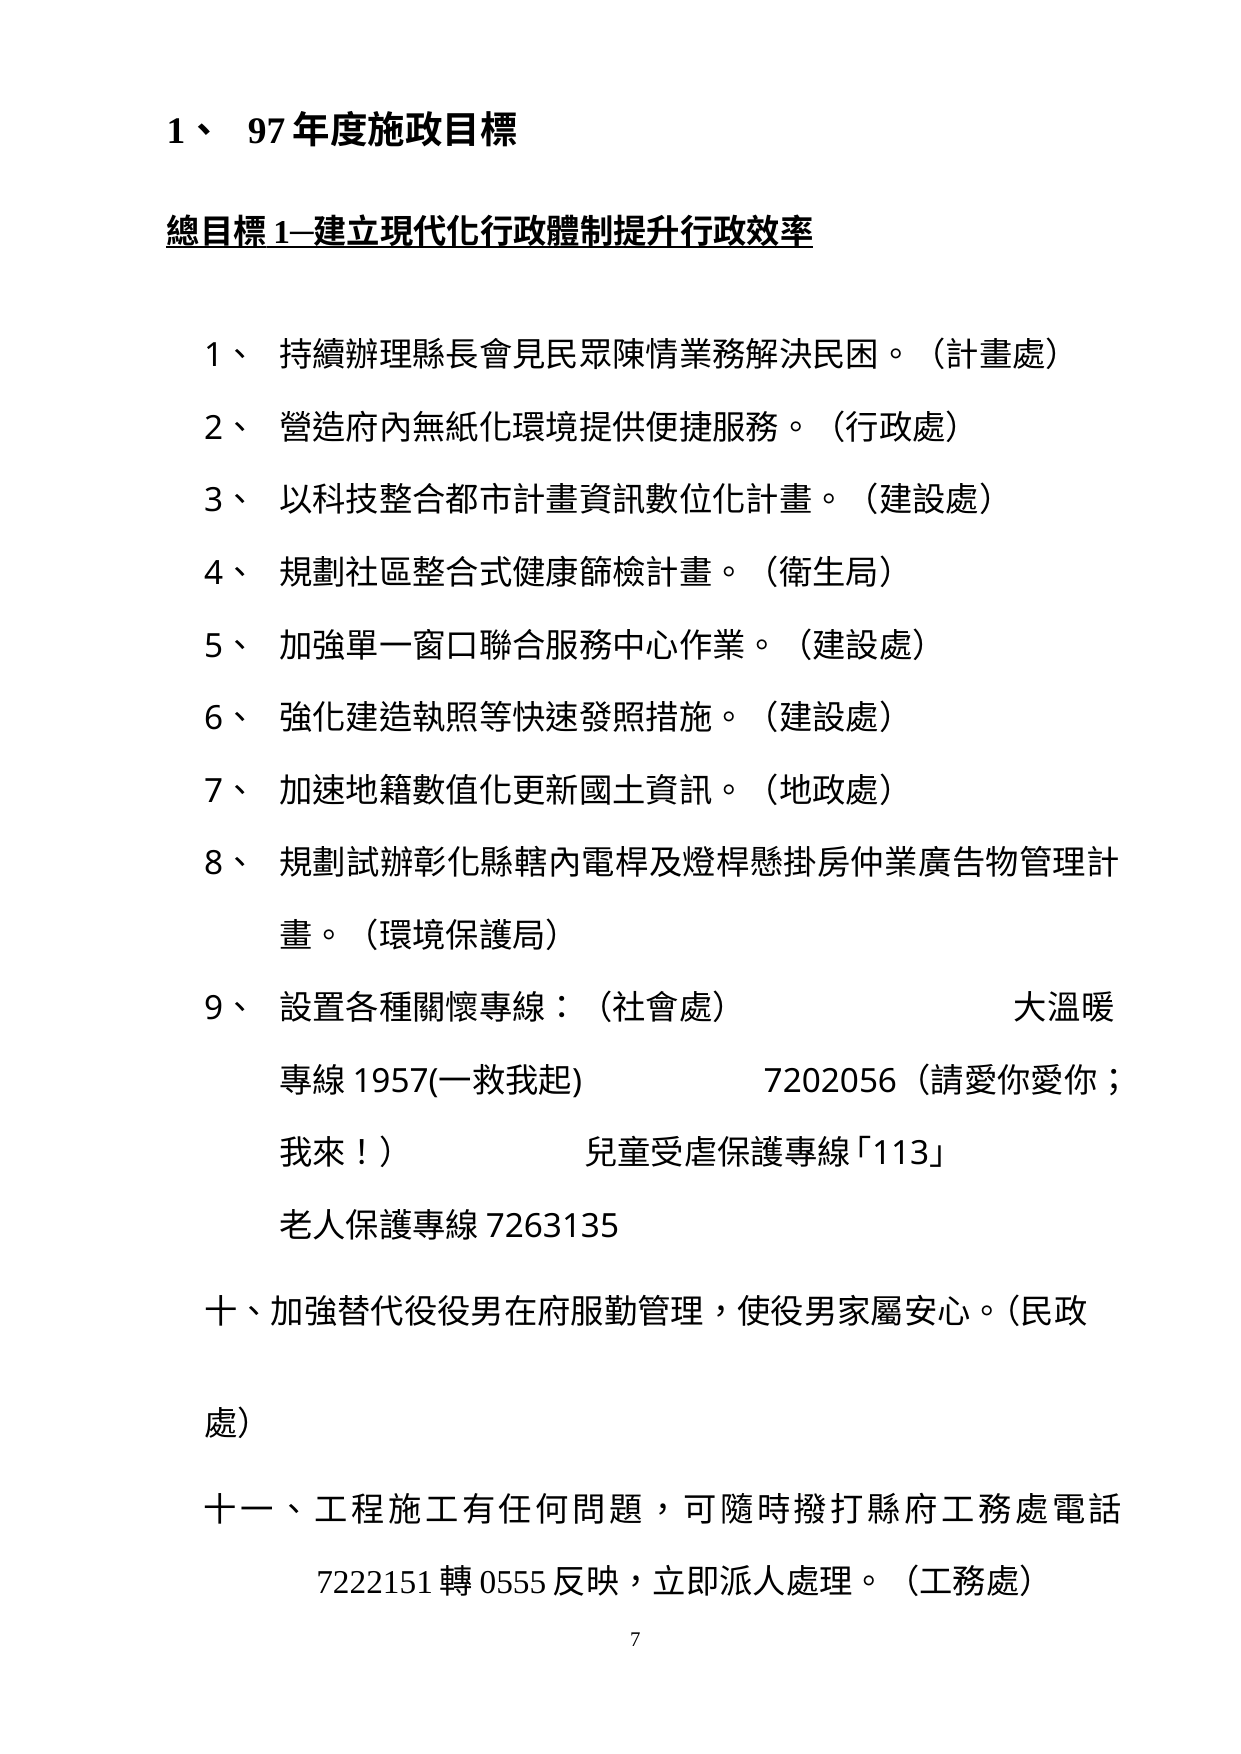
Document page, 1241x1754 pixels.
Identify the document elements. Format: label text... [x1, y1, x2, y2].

text 十、加強替代役役男在府服勤管理，使役男家屬安心。（民政處） [204, 1271, 1122, 1458]
text 十一、工程施工有任何問題，可隨時撥打縣府工務處電話7222151轉0555反映，立即派人處理。（工務處） [204, 1483, 1122, 1603]
list 設置各種關懷專線：（社會處） 大溫暖專線1957(一救我起) 7202056（請愛你愛你；我來！） 兒童受虐保護專線「113」 老人保護專線7263135 [204, 981, 1122, 1247]
list 加強單一窗口聯合服務中心作業。（建設處） [204, 618, 1122, 667]
list 加速地籍數值化更新國土資訊。（地政處） [204, 763, 1122, 812]
list 規劃社區整合式健康篩檢計畫。（衛生局） [204, 546, 1122, 594]
text 總目標1─建立現代化行政體制提升行政效率 [148, 191, 1063, 266]
list 營造府內無紙化環境提供便捷服務。（行政處） [204, 401, 1122, 449]
list 以科技整合都市計畫資訊數位化計畫。（建設處） [204, 473, 1122, 522]
list 規劃試辦彰化縣轄內電桿及燈桿懸掛房仲業廣告物管理計畫。（環境保護局） [204, 836, 1122, 957]
list 強化建造執照等快速發照措施。（建設處） [204, 691, 1122, 739]
list 97年度施政目標 [166, 89, 1122, 164]
list 持續辦理縣長會見民眾陳情業務解決民困。（計畫處） [204, 328, 1122, 376]
